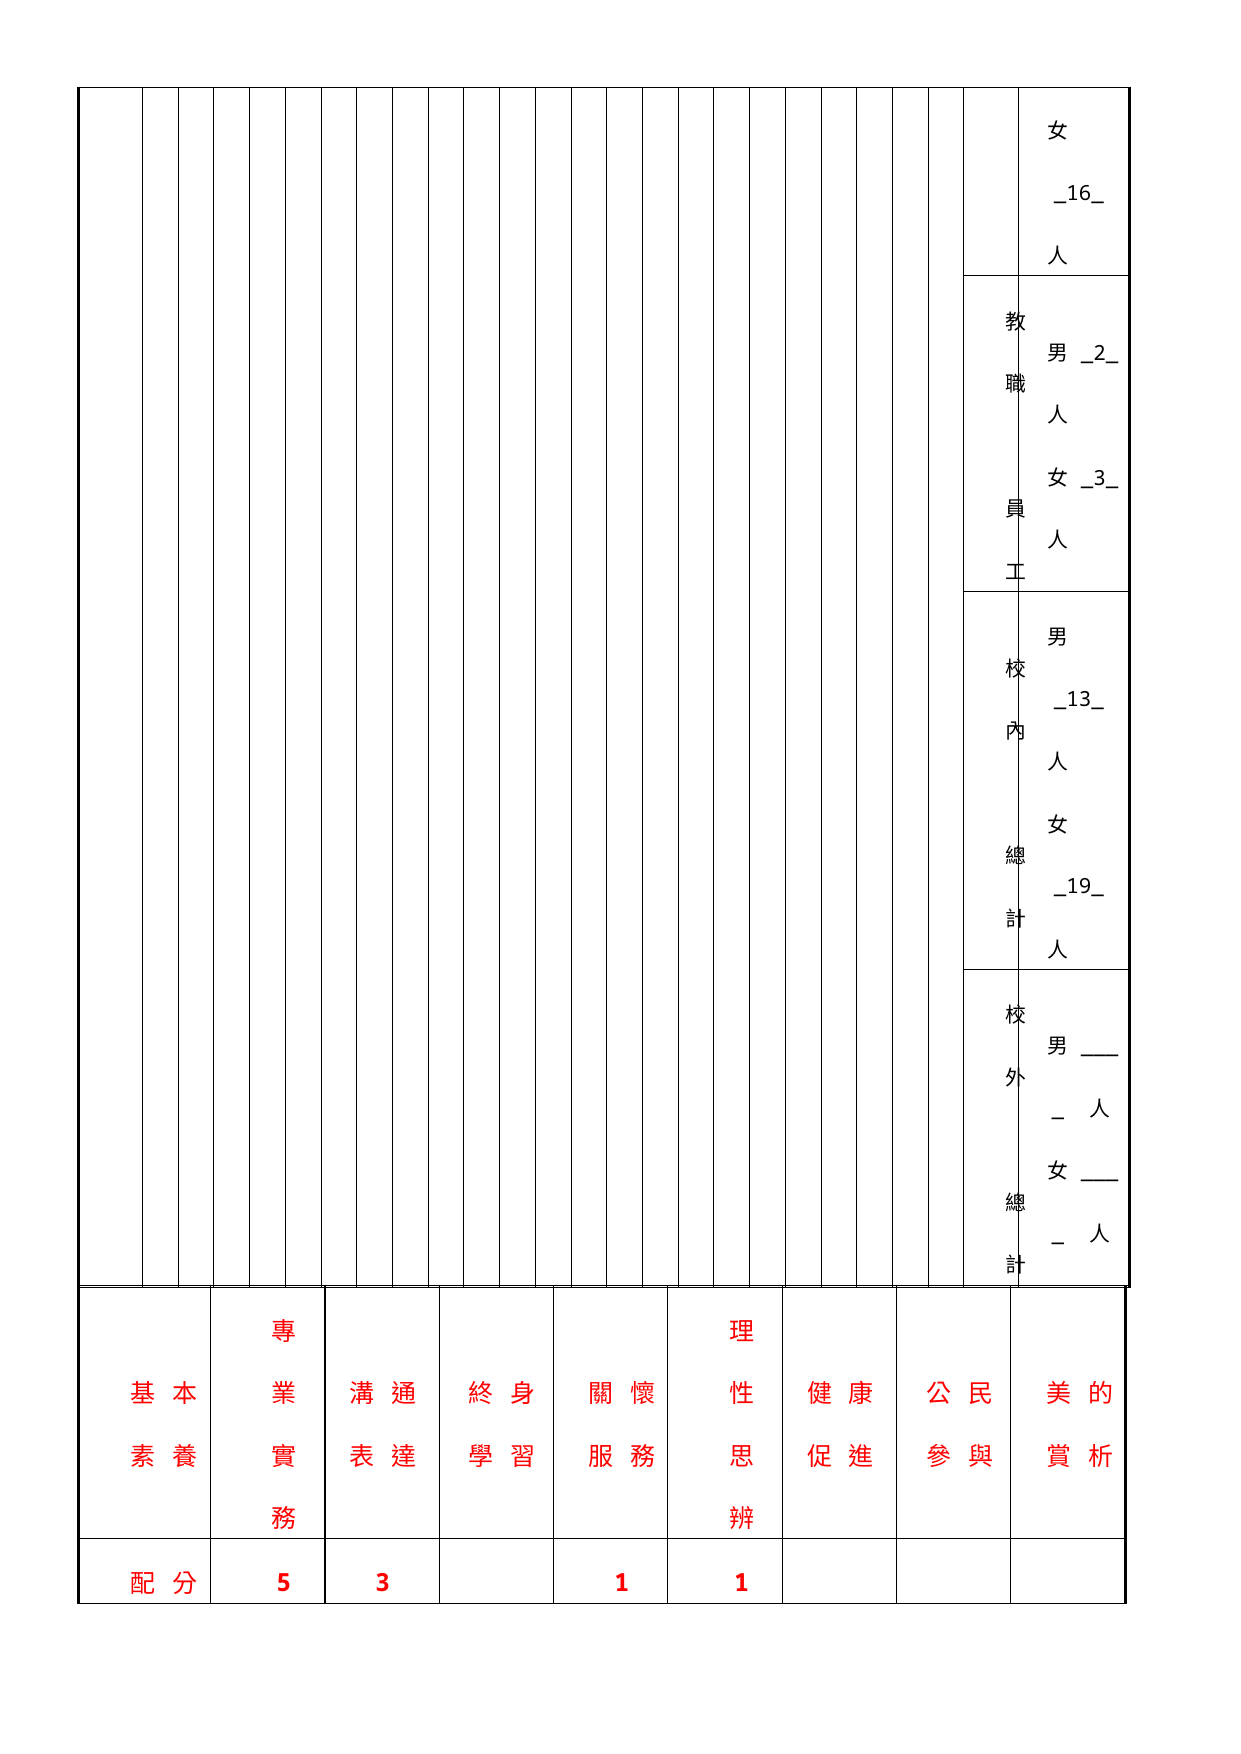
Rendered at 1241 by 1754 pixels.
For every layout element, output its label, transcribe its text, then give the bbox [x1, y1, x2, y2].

table_cell [429, 88, 463, 1284]
table_cell 關懷服務 [554, 1288, 667, 1538]
table_cell [1011, 1539, 1124, 1603]
table_cell [897, 1539, 1010, 1603]
table_cell [440, 1539, 553, 1603]
table_cell 健康促進 [783, 1288, 896, 1538]
table_cell [214, 88, 249, 1284]
table_cell [822, 88, 856, 1284]
table_cell 男____人 女____人 [1019, 970, 1128, 1284]
table_cell [143, 88, 178, 1284]
table_cell 溝通表達 [326, 1288, 439, 1538]
table_cell 男_2_人 女_3_人 [1019, 276, 1128, 591]
table_cell [783, 1539, 896, 1603]
table_cell [393, 88, 428, 1284]
table_cell [679, 88, 713, 1284]
table_cell [322, 88, 356, 1284]
table_cell 美的賞析 [1011, 1288, 1124, 1538]
table_cell 終身學習 [440, 1288, 553, 1538]
table_cell [500, 88, 535, 1284]
table_cell 5 [179, 88, 213, 1284]
table_cell [893, 88, 928, 1284]
table_cell 校外 總計 [964, 970, 1018, 1284]
table_cell [250, 88, 285, 1284]
table_cell [714, 88, 749, 1284]
table_cell 合計 [80, 88, 142, 1284]
table_cell 基本素養 [80, 1288, 210, 1538]
table_cell 理性思辨 [668, 1288, 782, 1538]
table_cell 男_13_人 女_19_人 [1019, 592, 1128, 969]
table_cell 配分 [80, 1539, 210, 1603]
table_cell 5 [211, 1539, 324, 1603]
table_cell [786, 88, 821, 1284]
table_cell [607, 88, 642, 1284]
table_cell [750, 88, 785, 1284]
table_cell [536, 88, 571, 1284]
table_cell [572, 88, 606, 1284]
table_cell [643, 88, 678, 1284]
table_cell [929, 88, 963, 1284]
table_cell 學生 [964, 88, 1018, 275]
table_cell [357, 88, 392, 1284]
table_cell 公民參與 [897, 1288, 1010, 1538]
table_cell 男_11_人 女_16_人 [1019, 88, 1128, 275]
table_cell 專業實務 [211, 1288, 324, 1538]
table_cell 1 [668, 1539, 782, 1603]
table_cell [286, 88, 321, 1284]
table_cell 校內 總計 [964, 592, 1018, 969]
table_cell [857, 88, 892, 1284]
table_cell 3 [326, 1539, 439, 1603]
table_cell [464, 88, 499, 1284]
table_cell 1 [554, 1539, 667, 1603]
table_cell 教職 員工 [964, 276, 1018, 591]
